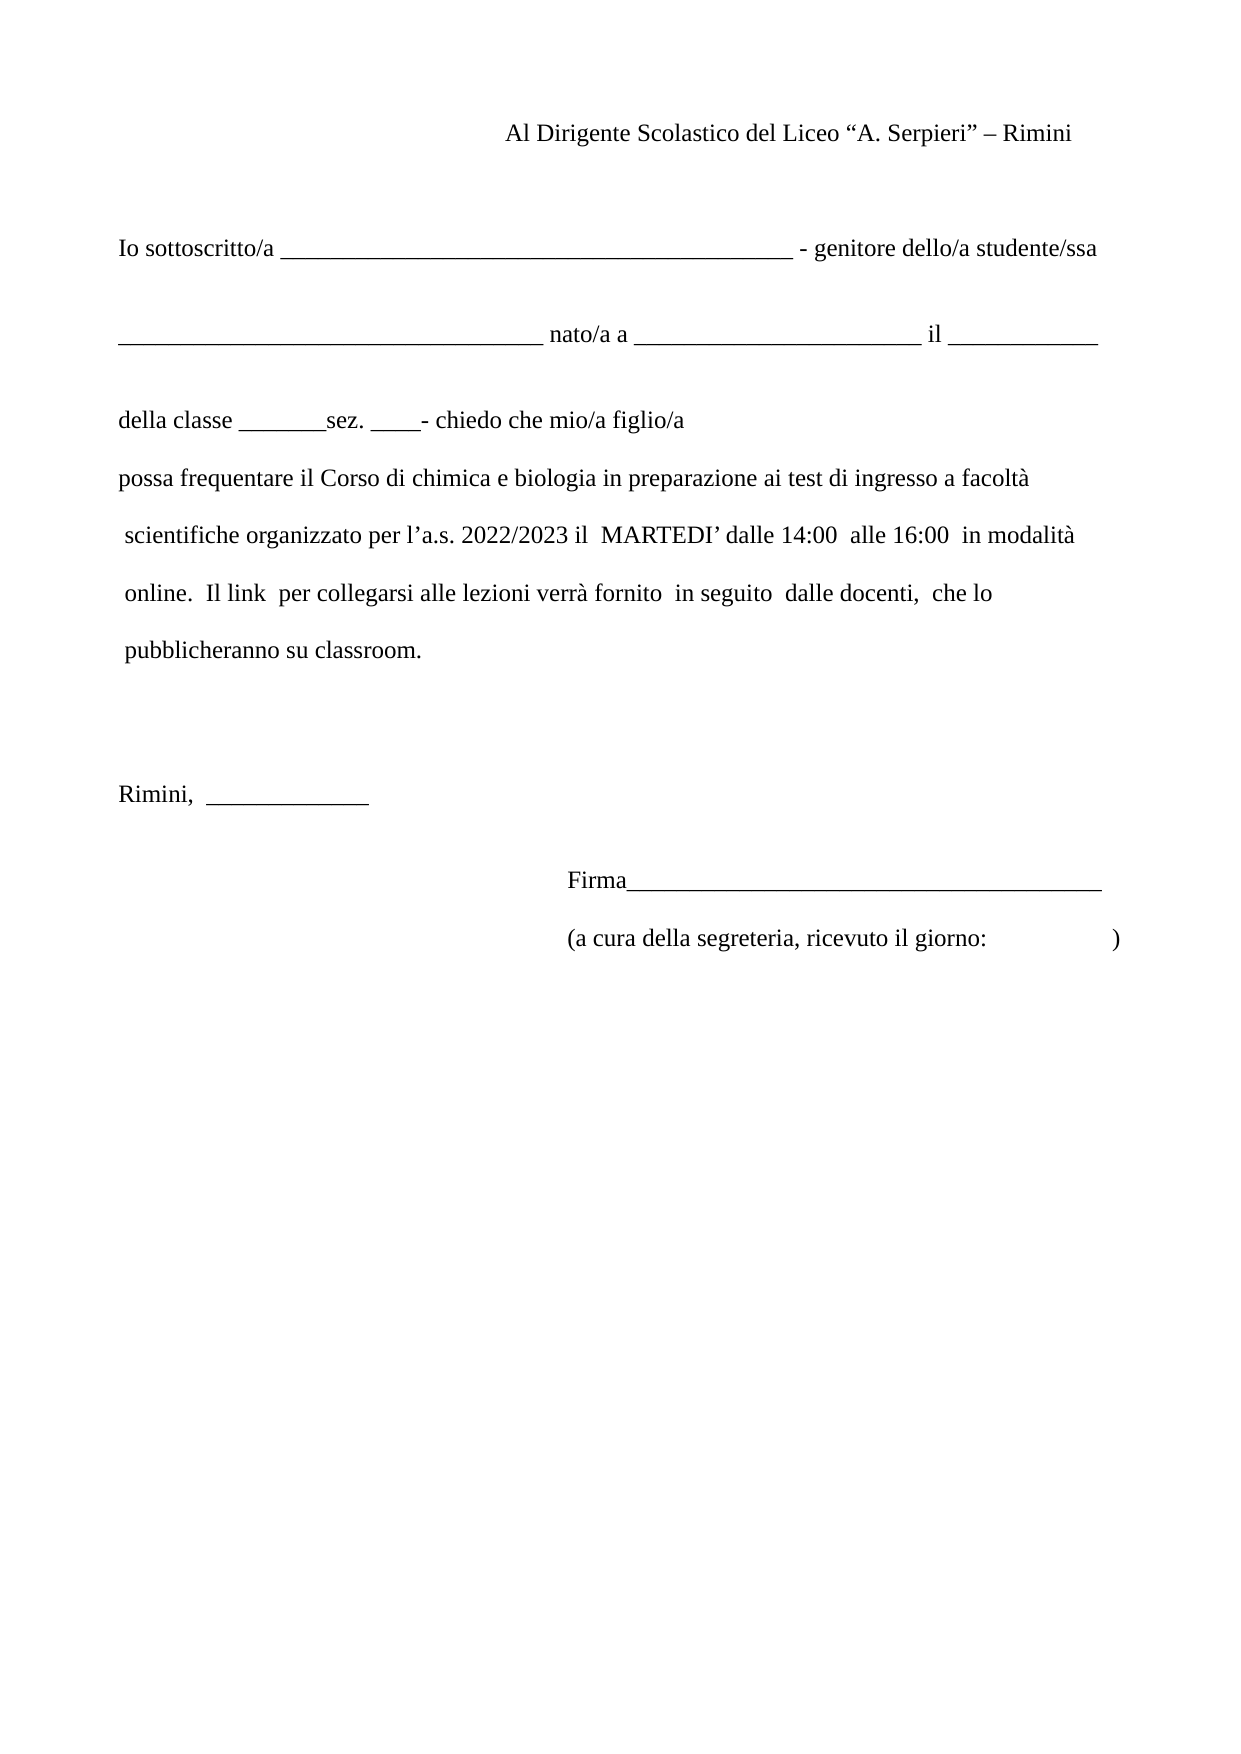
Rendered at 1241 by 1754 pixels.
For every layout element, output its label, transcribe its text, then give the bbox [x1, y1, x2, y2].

text Io sottoscritto/a _________________________________________ - genitore dello/a studente/ssa [118, 233, 1122, 262]
text scientifiche organizzato per l’a.s. 2022/2023 il MARTEDI’ dalle 14:00 alle 16:00 in modalità [118, 521, 1122, 549]
text __________________________________ nato/a a _______________________ il ____________ [118, 319, 1122, 348]
text della classe _______sez. ____- chiedo che mio/a figlio/a [118, 406, 1122, 434]
text Firma______________________________________ [567, 866, 1122, 894]
text online. Il link per collegarsi alle lezioni verrà fornito in seguito dalle docenti, che lo [118, 578, 1122, 607]
text Rimini, _____________ [118, 779, 1122, 808]
text (a cura della segreteria, ricevuto il giorno: ) [567, 923, 1122, 952]
text Al Dirigente Scolastico del Liceo “A. Serpieri” – Rimini [118, 118, 1072, 147]
text pubblicheranno su classroom. [118, 636, 1122, 664]
text possa frequentare il Corso di chimica e biologia in preparazione ai test di ingresso a facoltà [118, 463, 1122, 492]
